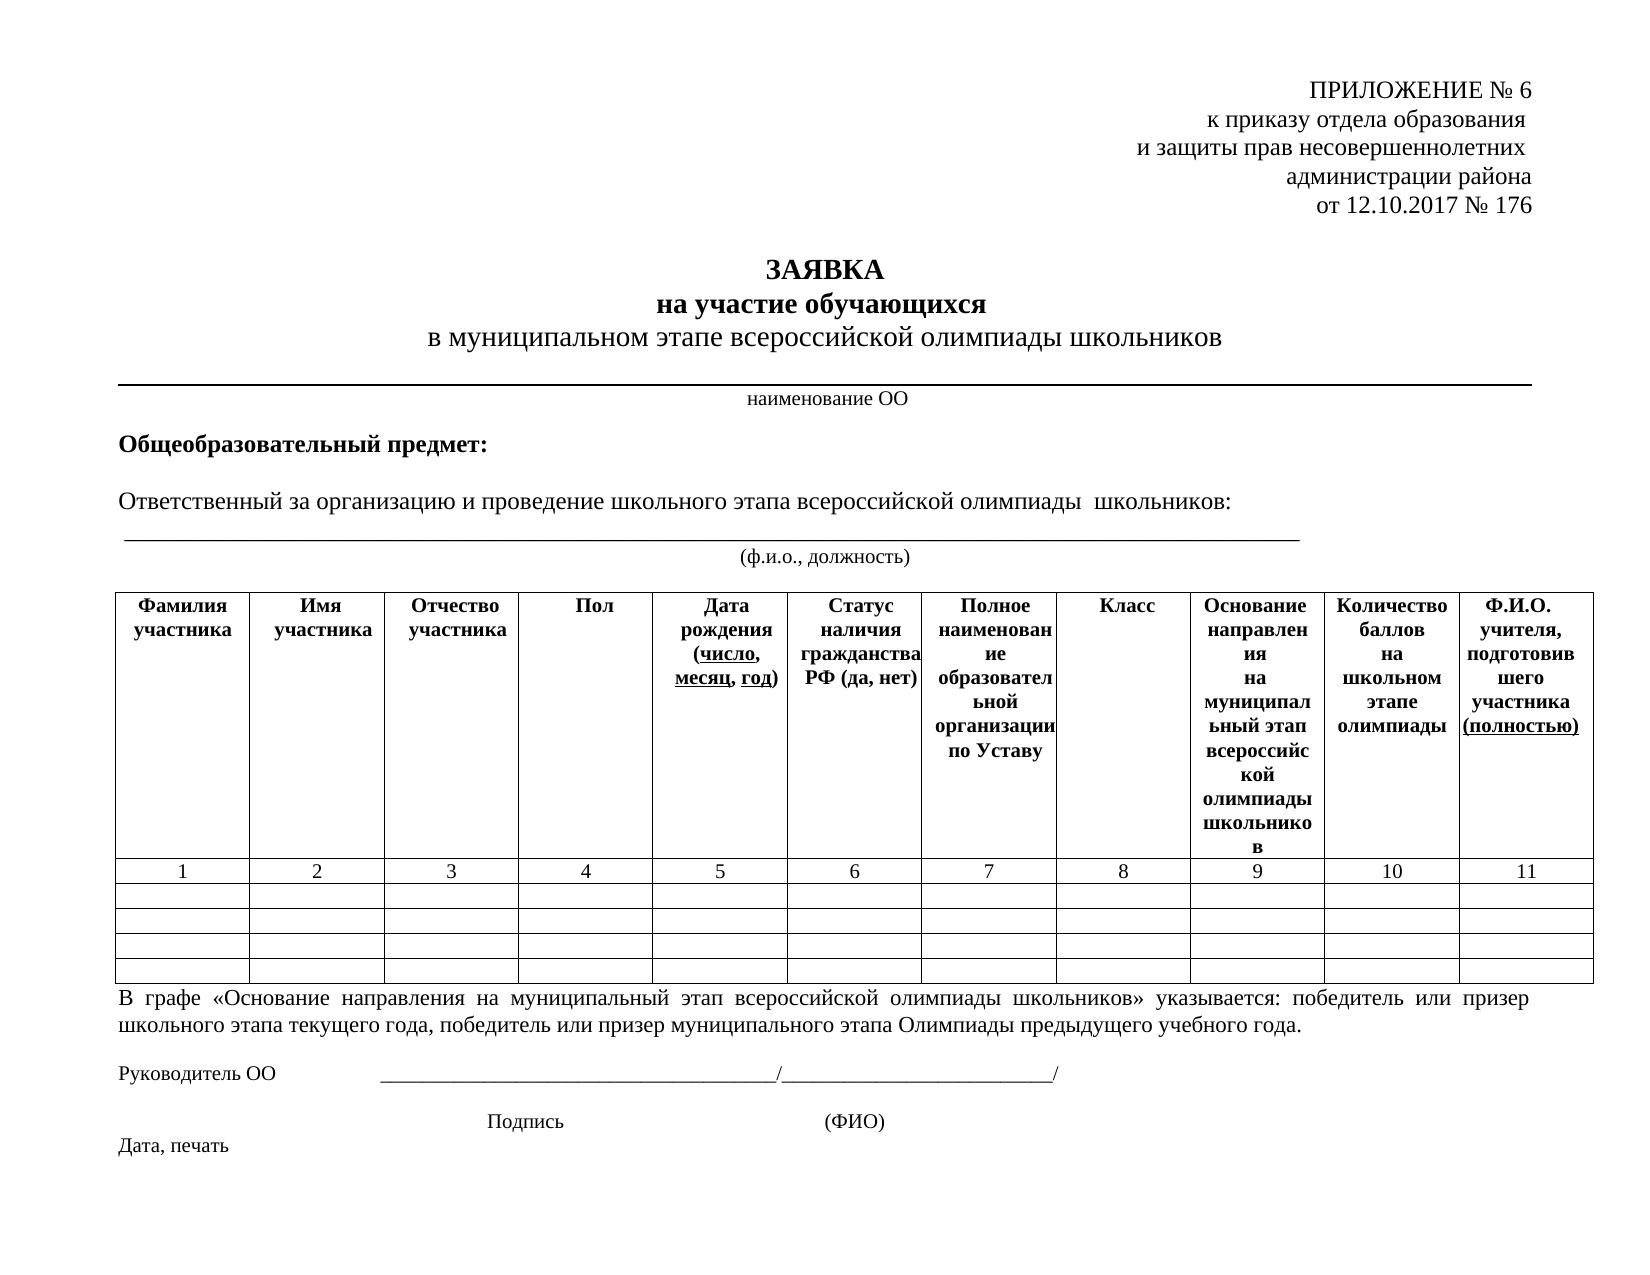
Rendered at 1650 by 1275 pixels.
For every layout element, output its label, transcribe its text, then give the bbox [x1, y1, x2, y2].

table_cell [1460, 884, 1593, 908]
text администрации района [118, 161, 1532, 190]
table_cell [116, 959, 249, 983]
table_cell [385, 934, 518, 958]
table_cell [653, 909, 787, 933]
table_cell [1057, 884, 1190, 908]
table_cell [1325, 934, 1459, 958]
table_header Полное наименование образовательной организации по Уставу [922, 593, 1056, 858]
text к приказу отдела образования [118, 104, 1532, 132]
table_cell [519, 934, 652, 958]
table_cell [788, 884, 921, 908]
text (ф.и.о., должность) [118, 544, 1532, 568]
table_cell 2 [250, 859, 384, 883]
table_cell 9 [1191, 859, 1324, 883]
table_cell [1191, 909, 1324, 933]
table_cell 5 [653, 859, 787, 883]
table_cell [922, 884, 1056, 908]
text В графе «Основание направления на муниципальный этап всероссийской олимпиады школьников» указывается: победитель или призер школьного этапа текущего года, победитель или призер муниципального этапа Олимпиады предыдущего учебного года. [118, 984, 1532, 1037]
table_cell [519, 959, 652, 983]
table_cell [250, 884, 384, 908]
table_cell 4 [519, 859, 652, 883]
table_cell [250, 934, 384, 958]
text Дата, печать [118, 1133, 1532, 1157]
table_cell [922, 959, 1056, 983]
table_cell [1057, 959, 1190, 983]
table_cell [385, 884, 518, 908]
table_cell [1325, 959, 1459, 983]
table_cell [653, 959, 787, 983]
table_cell 3 [385, 859, 518, 883]
table_header Фамилия участника [116, 593, 249, 858]
table_cell [922, 909, 1056, 933]
table_header Количество баллов на школьном этапе олимпиады [1325, 593, 1459, 858]
text Подпись (ФИО) [413, 1109, 1532, 1133]
table_cell [1191, 959, 1324, 983]
table_header Пол [519, 593, 652, 858]
table_cell [116, 884, 249, 908]
text и защиты прав несовершеннолетних [118, 132, 1532, 161]
text ______________________________________________________________________________________________ [118, 515, 1532, 544]
text Приложение № 6 [118, 75, 1532, 104]
table_header Класс [1057, 593, 1190, 858]
table_cell 6 [788, 859, 921, 883]
table_cell [1191, 884, 1324, 908]
table_cell [788, 934, 921, 958]
table_cell [1460, 909, 1593, 933]
table_cell [1057, 909, 1190, 933]
table_cell [519, 884, 652, 908]
table_cell [250, 909, 384, 933]
text от 12.10.2017 № 176 [118, 190, 1532, 219]
table_cell [1325, 884, 1459, 908]
table_cell [788, 959, 921, 983]
table_header Основание направления на муниципальный этап всероссийской олимпиады школьников [1191, 593, 1324, 858]
text Общеобразовательный предмет: [118, 429, 1532, 458]
table_cell 8 [1057, 859, 1190, 883]
table_header Ф.И.О. учителя, подготовившего участника (полностью) [1460, 593, 1593, 858]
table_cell [385, 959, 518, 983]
table_cell [922, 934, 1056, 958]
table_cell [653, 934, 787, 958]
table_cell 10 [1325, 859, 1459, 883]
table_cell [385, 909, 518, 933]
table_cell [1191, 934, 1324, 958]
text ЗАЯВКА [118, 252, 1532, 286]
table_header Имя участника [250, 593, 384, 858]
table_header Статус наличия гражданства РФ (да, нет) [788, 593, 921, 858]
table_header Отчество участника [385, 593, 518, 858]
table_cell [116, 909, 249, 933]
table_cell 7 [922, 859, 1056, 883]
text наименование ОО [118, 386, 1532, 410]
text Руководитель ОО ______________________________________/__________________________/ [118, 1061, 1532, 1085]
table_cell [653, 884, 787, 908]
table_cell [116, 934, 249, 958]
table_cell [519, 909, 652, 933]
text на участие обучающихся [118, 286, 1532, 319]
table_cell [250, 959, 384, 983]
table_cell [1460, 934, 1593, 958]
table_cell [788, 909, 921, 933]
table_cell [1325, 909, 1459, 933]
table_cell 11 [1460, 859, 1593, 883]
table_cell 1 [116, 859, 249, 883]
text Ответственный за организацию и проведение школьного этапа всероссийской олимпиады школьников: [118, 486, 1532, 515]
table_cell [1057, 934, 1190, 958]
text в муниципальном этапе всероссийской олимпиады школьников [118, 319, 1532, 353]
table_header Дата рождения (число, месяц, год) [653, 593, 787, 858]
table_cell [1460, 959, 1593, 983]
